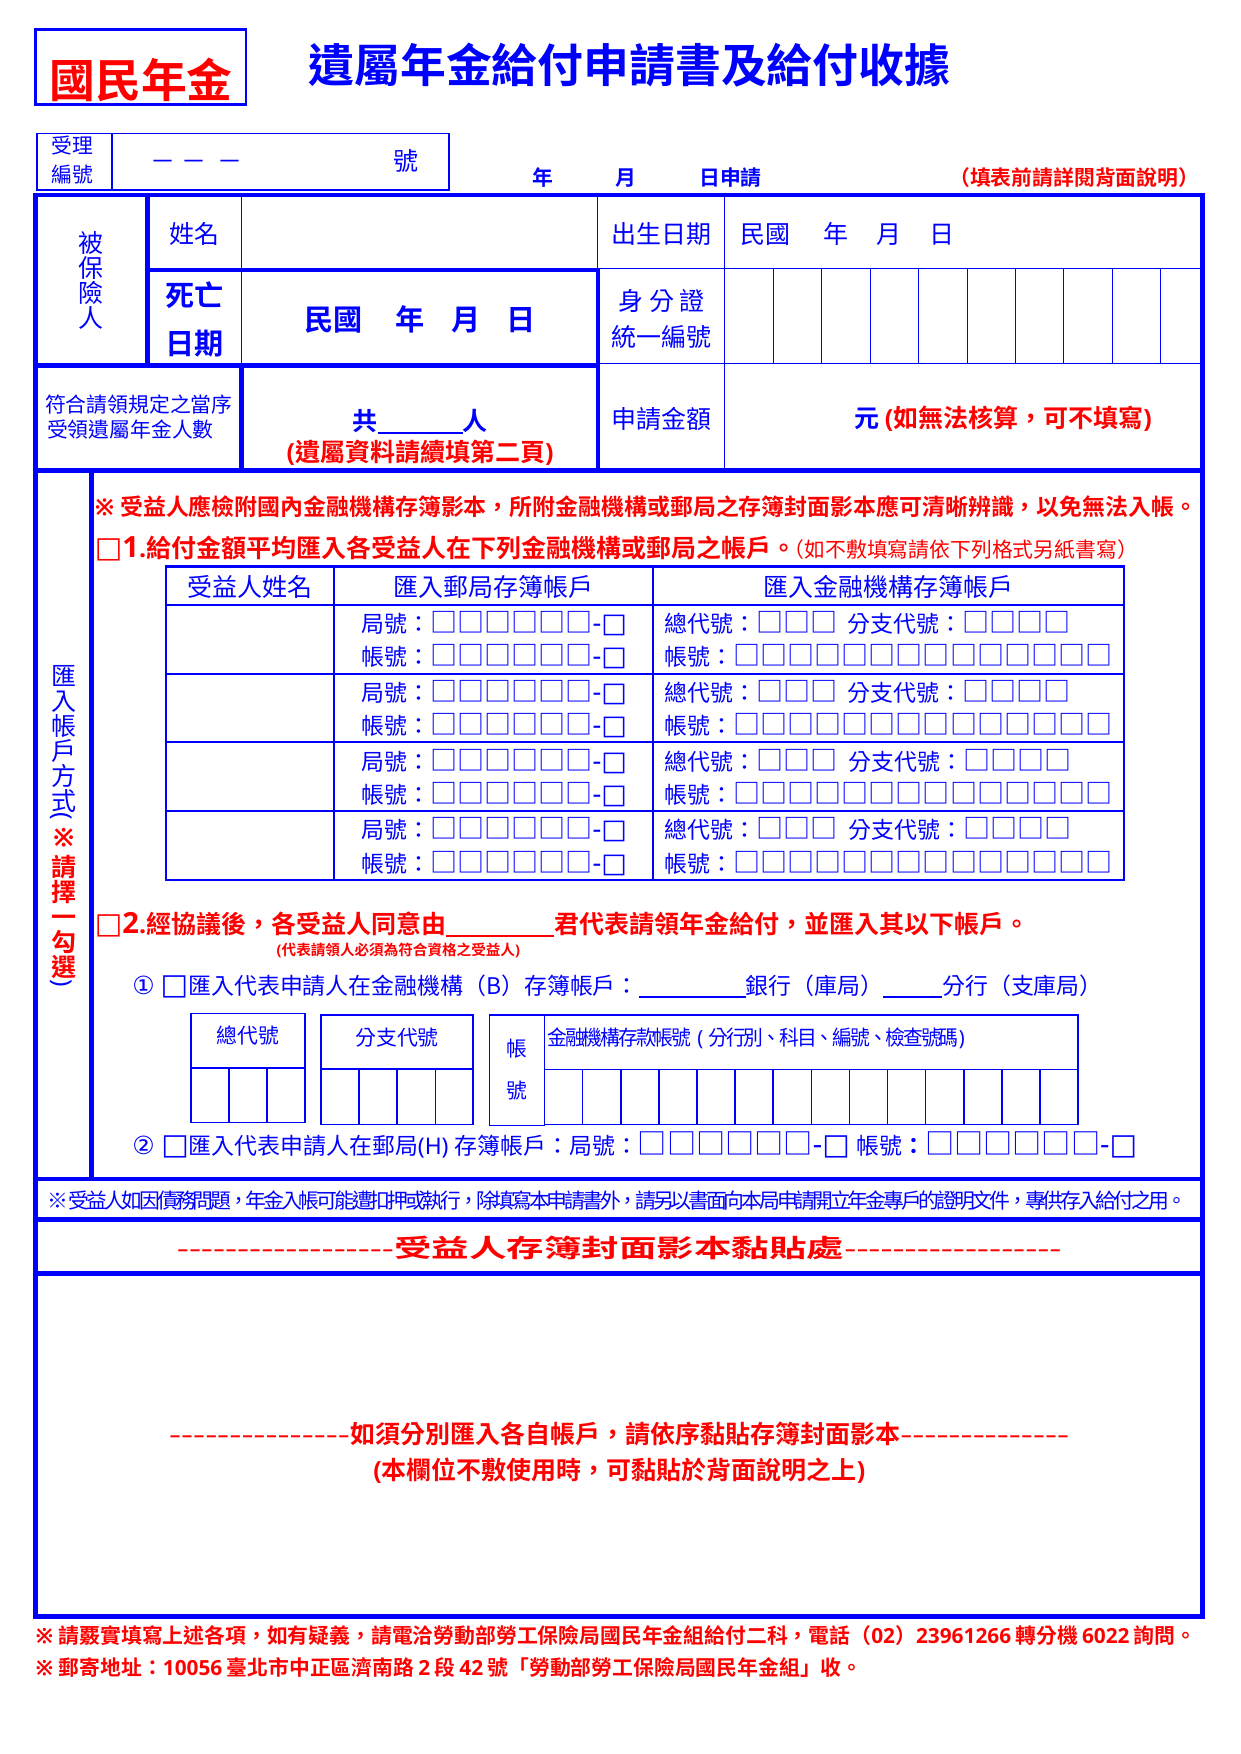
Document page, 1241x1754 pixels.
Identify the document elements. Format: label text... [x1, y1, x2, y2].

table_cell [167, 743, 333, 810]
text 國民年金 [37, 44, 245, 103]
table_header 受益人姓名 [167, 568, 333, 604]
table_cell [1113, 269, 1160, 363]
table_cell 局號：□□□□□□-□ 帳號：□□□□□□-□ [335, 606, 652, 672]
table_header [242, 197, 597, 268]
table_cell 總代號：□□□ 分支代號：□□□□ 帳號：□□□□□□□□□□□□□□ [654, 675, 1123, 741]
table_cell [822, 269, 870, 363]
text 年 月 日申請 （填表前請詳閱背面說明） [35, 157, 1199, 193]
table_cell ※受益人如因債務問題，年金入帳可能遭扣押或執行，除填寫本申請書外，請另以書面向本局申請開立年金專戶的證明文件，專供存入給付之用。 [38, 1181, 1200, 1217]
table_header 匯入郵局存簿帳戶 [335, 568, 652, 604]
table_cell 總代號：□□□ 分支代號：□□□□ 帳號：□□□□□□□□□□□□□□ [654, 812, 1123, 879]
table_cell 元 (如無法核算，可不填寫) [725, 364, 1200, 468]
table_cell 共 人 (遺屬資料請續填第二頁) [244, 368, 596, 468]
text ※ 郵寄地址：10056臺北市中正區濟南路2段42號「勞動部勞工保險局國民年金組」收。 [35, 1650, 1199, 1681]
table_cell [1016, 269, 1063, 363]
table_header 匯入金融機構存簿帳戶 [654, 568, 1123, 604]
text ※ 請覈實填寫上述各項，如有疑義，請電洽勞動部勞工保險局國民年金組給付二科，電話（02）23961266轉分機6022詢問。 [35, 1619, 1199, 1650]
table_header 出生日期 [598, 197, 724, 268]
table_header 民國 年 月 日 [725, 197, 1200, 268]
table_cell 符合請領規定之當序 受領遺屬年金人數 [38, 368, 239, 468]
table_cell 申請金額 [600, 364, 724, 468]
table_cell [1064, 269, 1112, 363]
table_cell 局號：□□□□□□-□ 帳號：□□□□□□-□ [335, 675, 652, 741]
table_cell 身 分 證 統一編號 [600, 269, 724, 363]
table_cell [774, 269, 821, 363]
text 遺屬年金給付申請書及給付收據 [247, 29, 1199, 96]
text [37, 31, 245, 44]
table_cell 局號：□□□□□□-□ 帳號：□□□□□□-□ [335, 812, 652, 879]
table_cell 總代號：□□□ 分支代號：□□□□ 帳號：□□□□□□□□□□□□□□ [654, 743, 1123, 810]
table_cell [167, 606, 333, 672]
table_cell [871, 269, 918, 363]
table_header 被保險人 [38, 197, 145, 363]
table_cell ------------------受益人存簿封面影本黏貼處------------------ [38, 1222, 1200, 1271]
table_cell ※ 受益人應檢附國內金融機構存簿影本，所附金融機構或郵局之存簿封面影本應可清晰辨識，以免無法入帳。 □1.給付金額平均匯入各受益人在下列金融機構或郵局之帳戶。（如不敷填寫請依下列格式另紙書寫） □2.經協議後，各受益人同意由 君代表請領年金給付，並匯入其以下帳戶。 (代表請領人必須為符合資格之受益人) ① □匯入代表申請人在金融機構（B）存簿帳戶： 銀行（庫局） 分行（支庫局） ② □匯入代表申請人在郵局(H) 存簿帳戶：局號：□□□□□□-□ 帳號：□□□□□□-□ [94, 473, 1200, 1177]
table_cell 死亡 日期 [150, 272, 241, 363]
table_cell ---------------如須分別匯入各自帳戶，請依序黏貼存簿封面影本-------------- (本欄位不敷使用時，可黏貼於背面說明之上) [38, 1276, 1200, 1614]
table_cell 匯入帳戶方式(※請擇一勾選) [38, 473, 89, 1177]
table_cell 總代號：□□□ 分支代號：□□□□ 帳號：□□□□□□□□□□□□□□ [654, 606, 1123, 672]
table_cell 局號：□□□□□□-□ 帳號：□□□□□□-□ [335, 743, 652, 810]
table_cell [167, 812, 333, 879]
table_cell [968, 269, 1015, 363]
table_cell 民國 年 月 日 [242, 272, 596, 363]
table_cell [725, 269, 773, 363]
table_cell [919, 269, 967, 363]
table_cell [1161, 269, 1200, 363]
table_header 姓名 [150, 197, 241, 268]
table_cell [167, 675, 333, 741]
